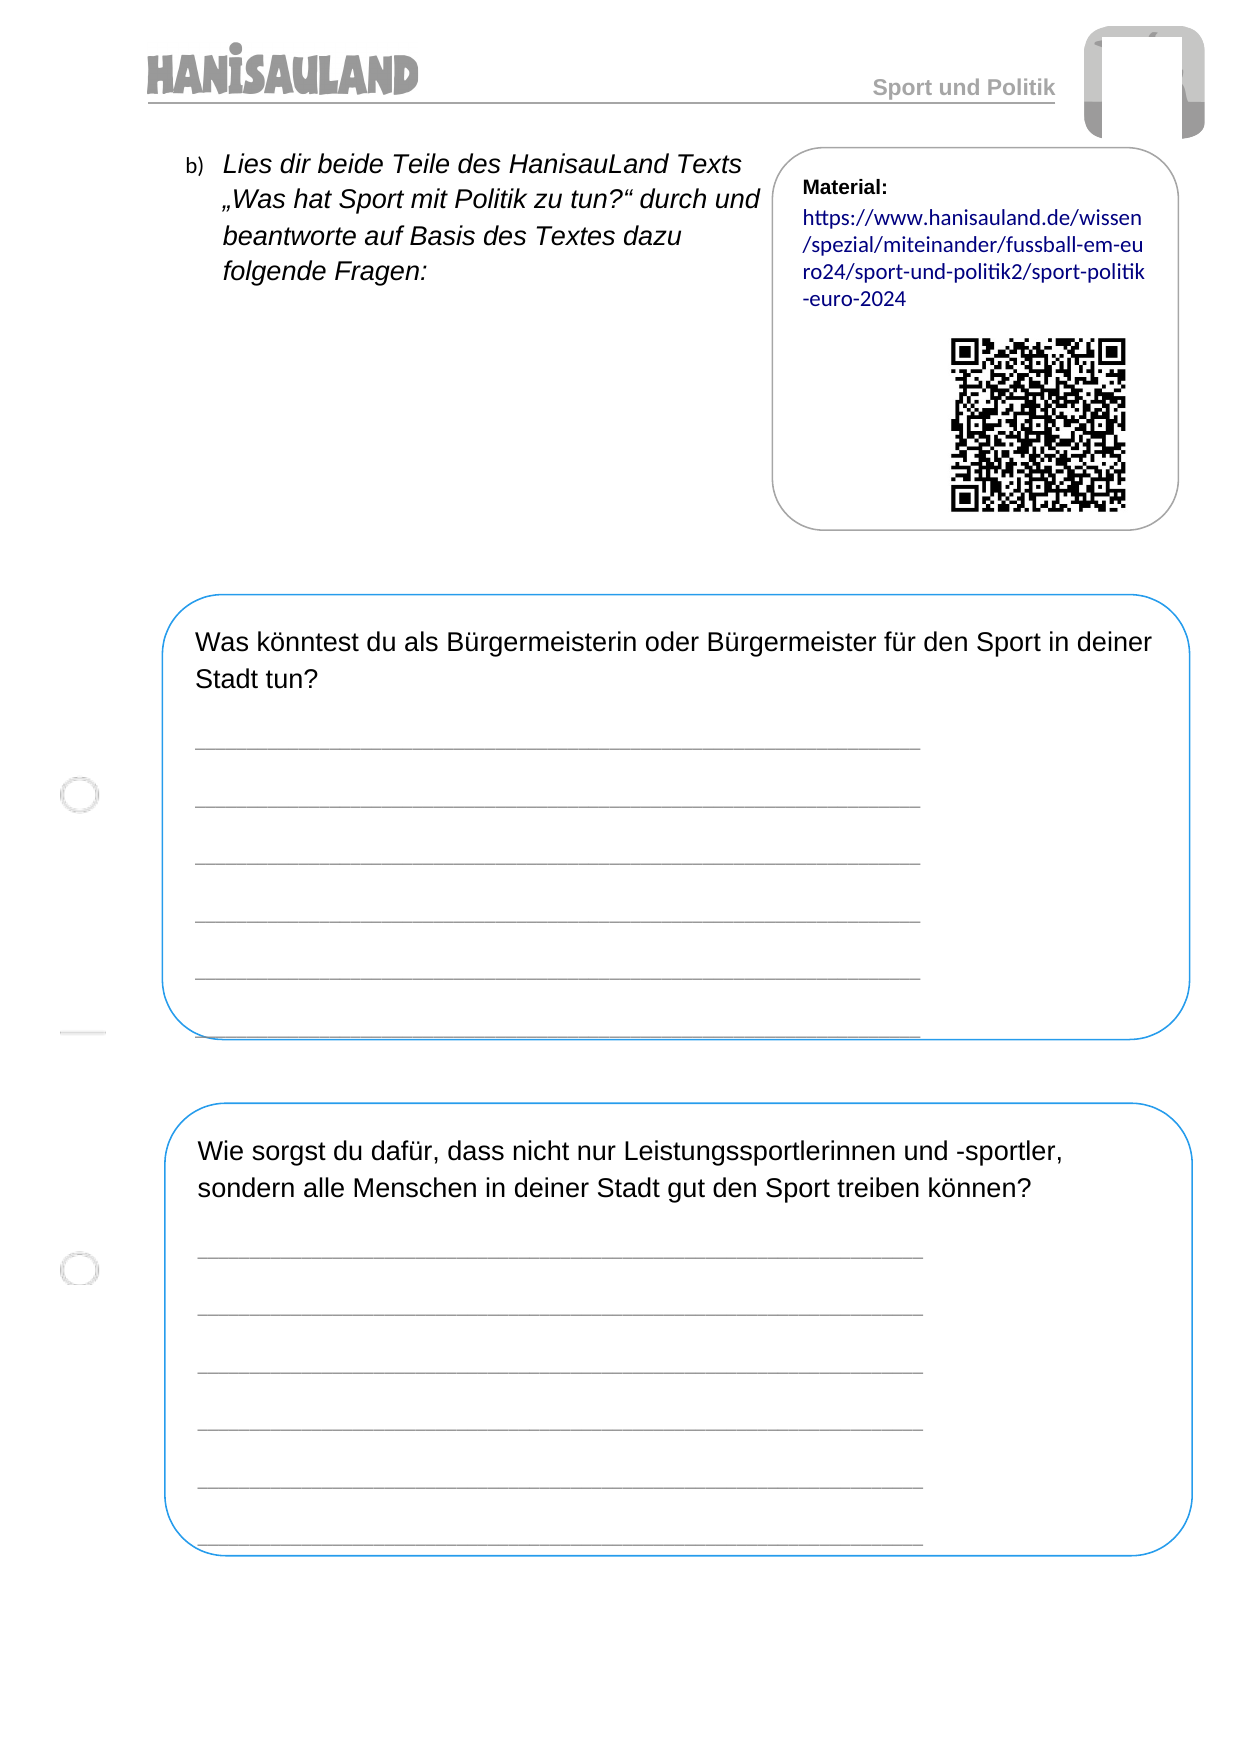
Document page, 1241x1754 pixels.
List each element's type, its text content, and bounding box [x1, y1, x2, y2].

list Lies dir beide Teile des HanisauLand Texts „Was hat Sport mit Politik zu tun?“ durch und beantworte auf Basis des Textes dazu folgende Fragen: [185, 148, 808, 287]
list Lies dir beide Teile des HanisauLand Texts „Was hat Sport mit Politik zu tun?“ durch und beantworte auf Basis des Textes dazu folgende Fragen: [774, 149, 1093, 287]
